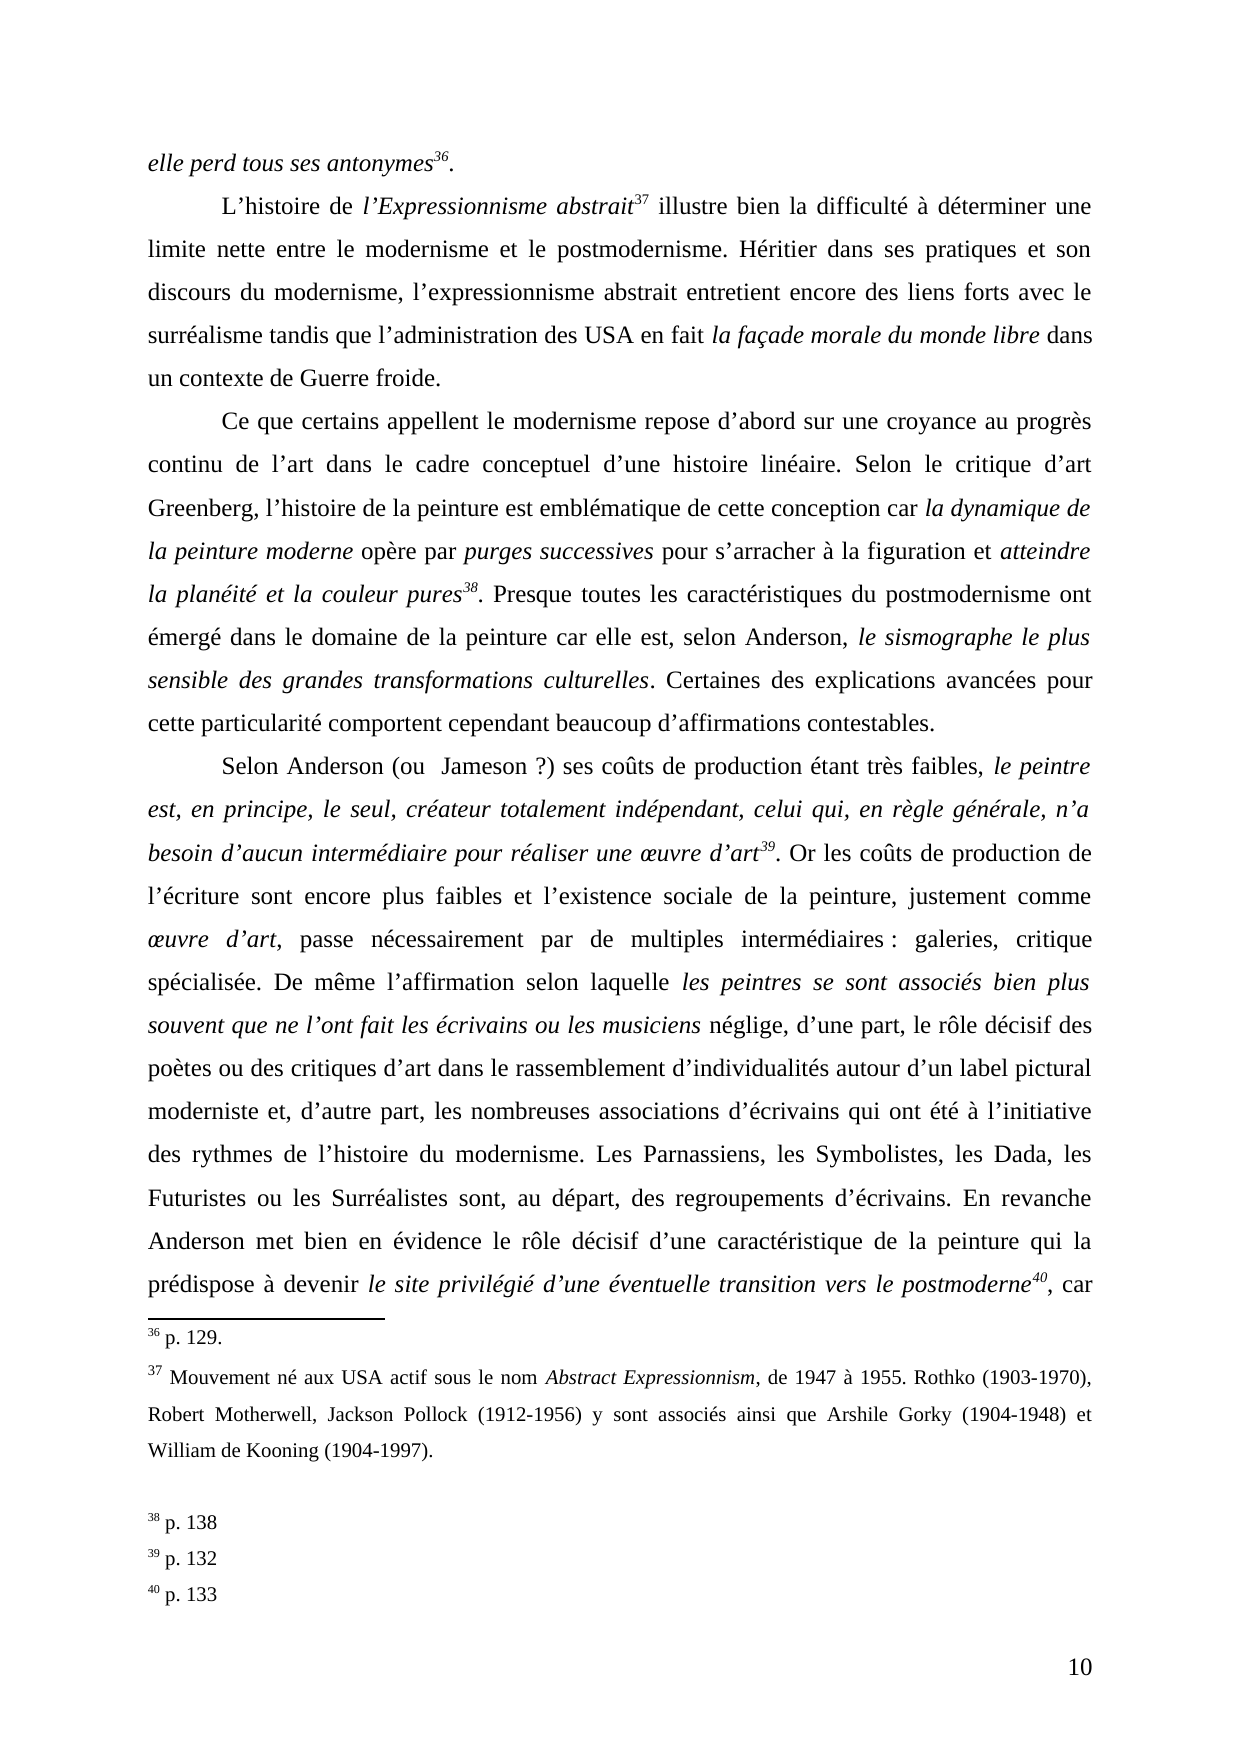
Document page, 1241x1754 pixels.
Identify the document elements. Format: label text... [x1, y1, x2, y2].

text L’histoire de l’Expressionnisme abstrait illustre bien la difficulté à déterminer une limite nette entre le modernisme et le postmodernisme. Héritier dans ses pratiques et son discours du modernisme, l’expressionnisme abstrait entretient encore des liens forts avec le surréalisme tandis que l’administration des USA en fait la façade morale du monde libre dans un contexte de Guerre froide. [148, 191, 1093, 392]
text p. 132 [148, 1546, 1093, 1570]
text Ce que certains appellent le modernisme repose d’abord sur une croyance au progrès continu de l’art dans le cadre conceptuel d’une histoire linéaire. Selon le critique d’art Greenberg, l’histoire de la peinture est emblématique de cette conception car la dynamique de la peinture moderne opère par purges successives pour s’arracher à la figuration et atteindre la planéité et la couleur pures. Presque toutes les caractéristiques du postmodernisme ont émergé dans le domaine de la peinture car elle est, selon Anderson, le sismographe le plus sensible des grandes transformations culturelles. Certaines des explications avancées pour cette particularité comportent cependant beaucoup d’affirmations contestables. [148, 406, 1093, 737]
text Mouvement né aux USA actif sous le nom Abstract Expressionnism, de 1947 à 1955. Rothko (1903-1970), Robert Motherwell, Jackson Pollock (1912-1956) y sont associés ainsi que Arshile Gorky (1904-1948) et William de Kooning (1904-1997). [148, 1361, 1093, 1462]
text p. 129. [148, 1325, 1093, 1349]
text p. 133 [148, 1582, 1093, 1606]
text elle perd tous ses antonymes. [148, 148, 1093, 176]
text p. 138 [148, 1510, 1093, 1534]
text Selon Anderson (ou Jameson ?) ses coûts de production étant très faibles, le peintre est, en principe, le seul, créateur totalement indépendant, celui qui, en règle générale, n’a besoin d’aucun intermédiaire pour réaliser une œuvre d’art. Or les coûts de production de l’écriture sont encore plus faibles et l’existence sociale de la peinture, justement comme œuvre d’art, passe nécessairement par de multiples intermédiaires : galeries, critique spécialisée. De même l’affirmation selon laquelle les peintres se sont associés bien plus souvent que ne l’ont fait les écrivains ou les musiciens néglige, d’une part, le rôle décisif des poètes ou des critiques d’art dans le rassemblement d’individualités autour d’un label pictural moderniste et, d’autre part, les nombreuses associations d’écrivains qui ont été à l’initiative des rythmes de l’histoire du modernisme. Les Parnassiens, les Symbolistes, les Dada, les Futuristes ou les Surréalistes sont, au départ, des regroupements d’écrivains. En revanche Anderson met bien en évidence le rôle décisif d’une caractéristique de la peinture qui la prédispose à devenir le site privilégié d’une éventuelle transition vers le postmoderne, car selon cet auteur il n’existe aucun autre art où les obstacles à l’innovation formelle soient si faibles. Les contraintes de l’intelligibilité verbale étant bien plus rigides que les habitudes visuelles, la peinture est donc la discipline la plus adéquate à cette prédominance du visuel caractérisant le postmoderne, car les innovations peuvent s’y imposer plus facilement qu’en littérature ou en musique. [148, 751, 1093, 1298]
